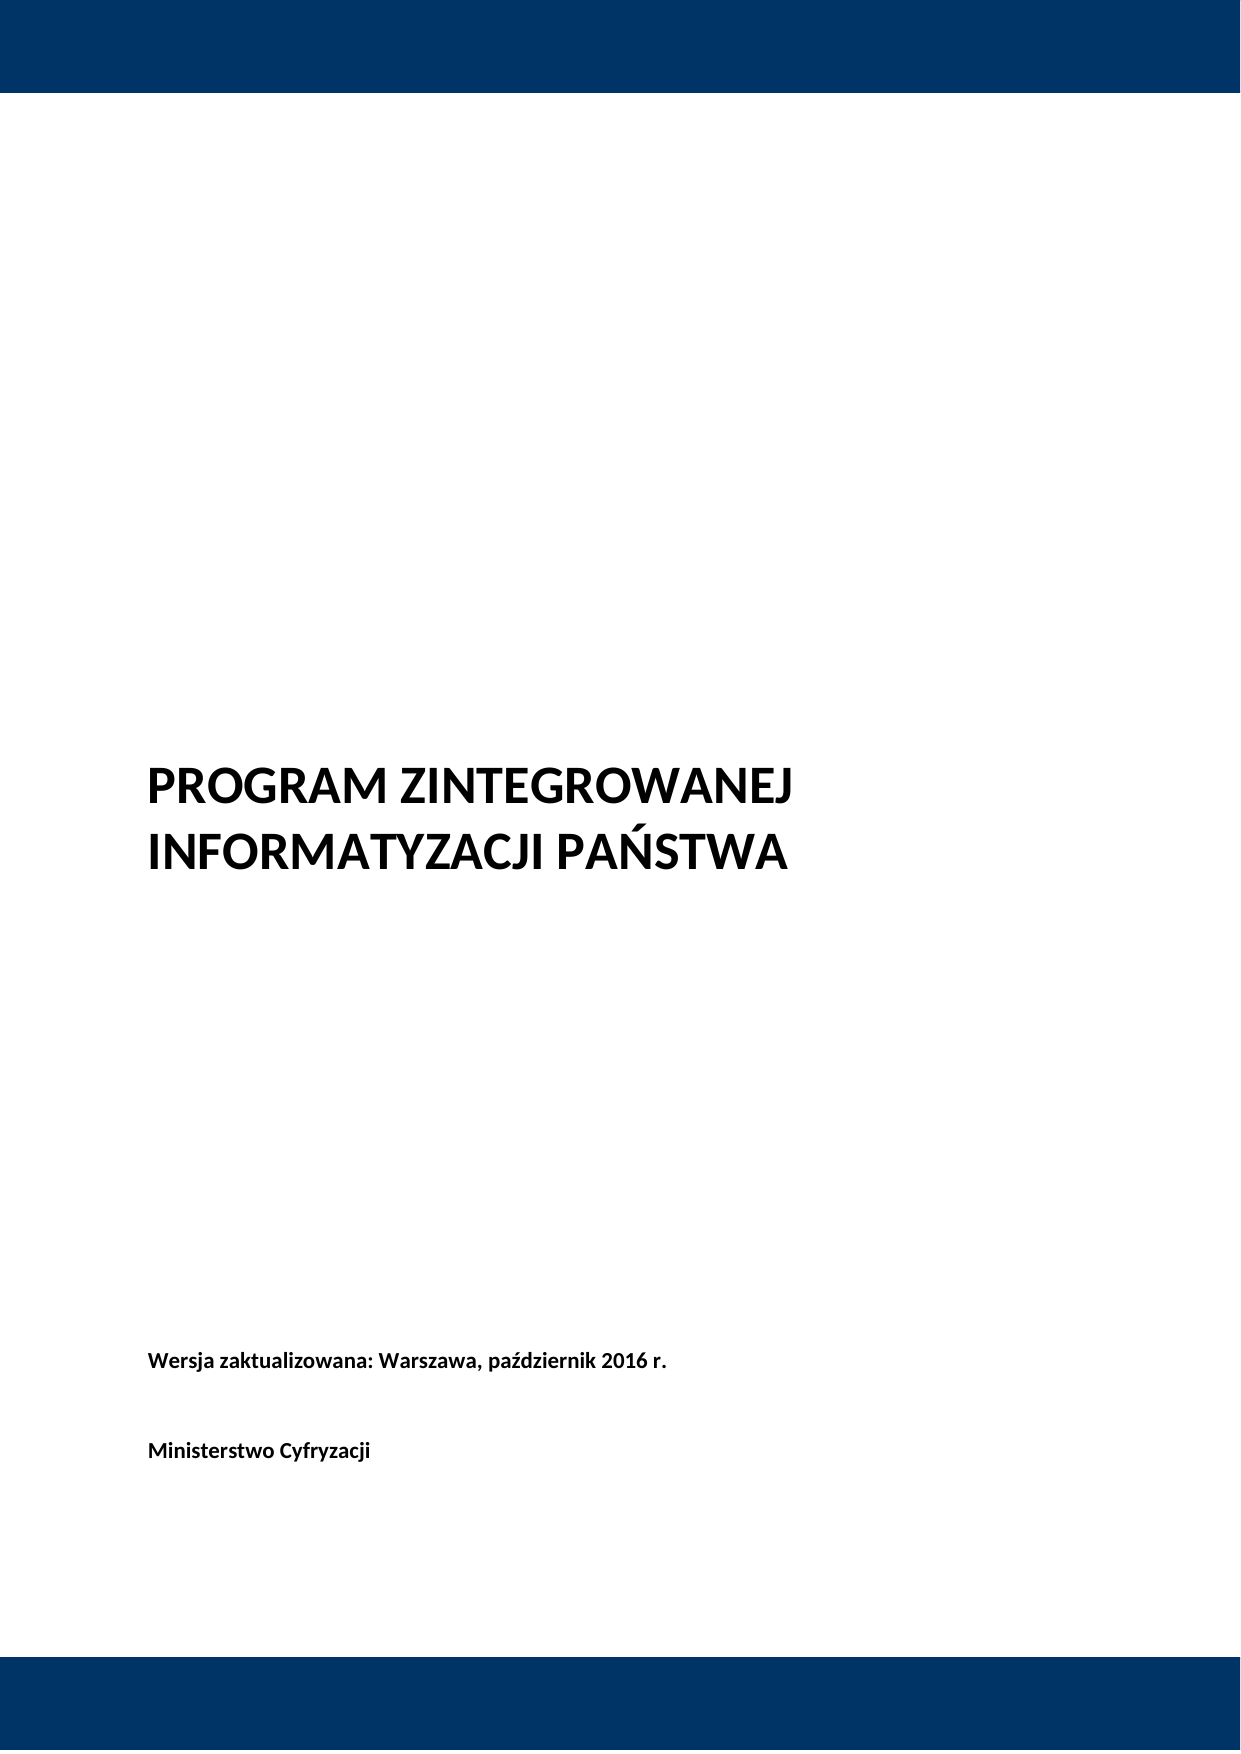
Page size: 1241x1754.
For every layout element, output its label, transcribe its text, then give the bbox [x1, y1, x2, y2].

text Wersja zaktualizowana: Warszawa, październik 2016 r. [148, 1346, 1093, 1374]
text Ministerstwo Cyfryzacji [148, 1436, 1093, 1464]
text PROGRAM ZINTEGROWANEJ INFORMATYZACJI PAŃSTWA [148, 751, 1093, 883]
